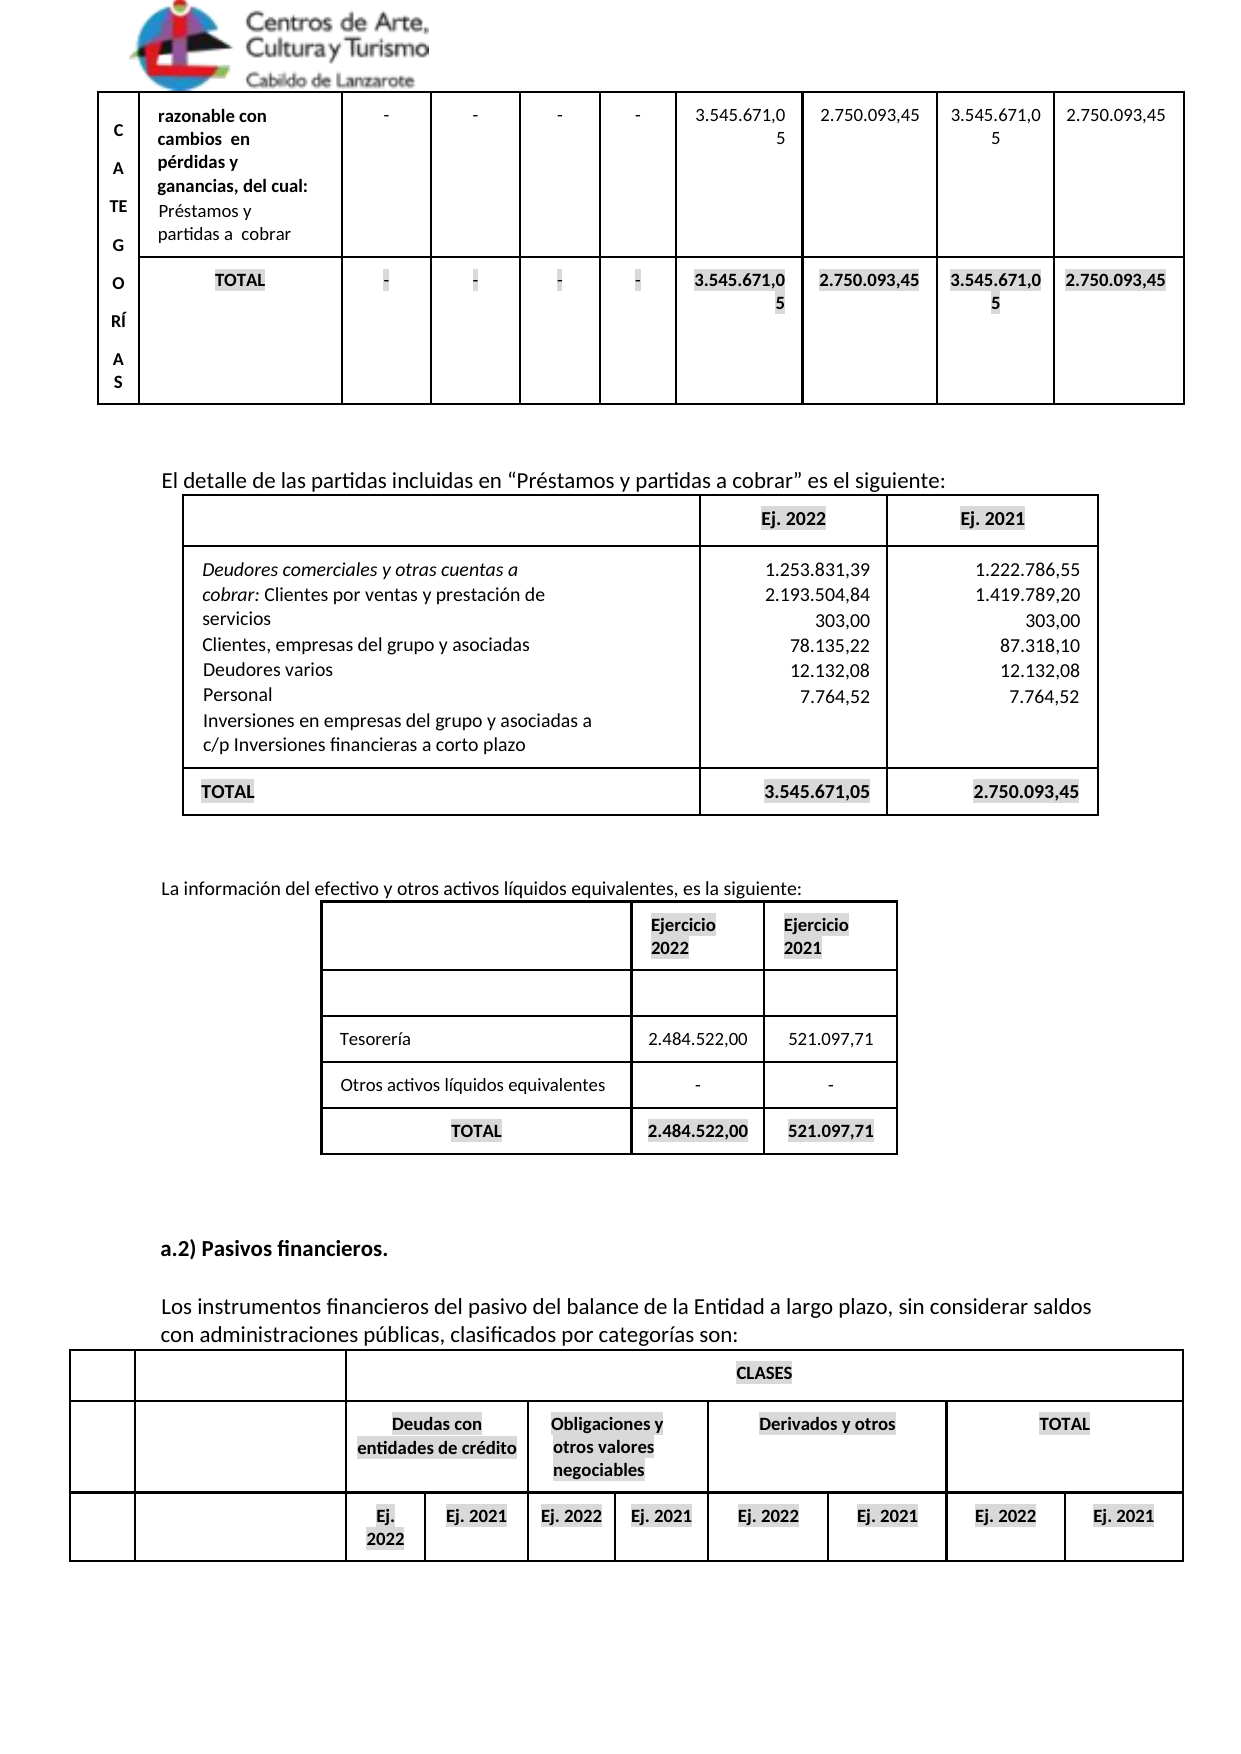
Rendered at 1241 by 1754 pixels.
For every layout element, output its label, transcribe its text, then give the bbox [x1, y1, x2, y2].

table_cell - [432, 93, 519, 256]
table_header [136, 1351, 345, 1400]
table_cell [71, 1402, 134, 1491]
table_cell Otros activos líquidos equivalentes [323, 1063, 630, 1107]
table_cell 2.750.093,45 [1055, 258, 1183, 403]
table_cell - [633, 1063, 763, 1107]
text a.2) Pasivos financieros. [160, 1234, 1183, 1262]
table_cell Ej. 2022 [529, 1494, 614, 1560]
table_cell razonable con cambios en pérdidas y ganancias, del cual: Préstamos y partidas a cobrar [140, 93, 341, 256]
table_cell Ej. 2021 [426, 1494, 527, 1560]
table_cell [633, 971, 763, 1015]
table_cell - [343, 93, 430, 256]
table_cell 2.750.093,45 [804, 258, 936, 403]
text El detalle de las partidas incluidas en “Préstamos y partidas a cobrar” es el siguiente: [161, 466, 1183, 494]
table_cell Obligaciones y otros valores negociables [529, 1402, 707, 1491]
table_cell - [601, 93, 675, 256]
table_cell [136, 1494, 345, 1560]
table_cell Deudas con entidades de crédito [347, 1402, 527, 1491]
table_header [71, 1351, 134, 1400]
table_cell 3.545.671,05 [701, 769, 886, 814]
table_header Ejercicio 2022 [633, 903, 763, 969]
text La información del efectivo y otros activos líquidos equivalentes, es la siguiente: [161, 876, 1183, 900]
table_cell Ej. 2021 [616, 1494, 707, 1560]
table_cell - [765, 1063, 896, 1107]
table_cell - [521, 93, 599, 256]
table_cell [765, 971, 896, 1015]
table_cell 521.097,71 [765, 1109, 896, 1152]
table_cell Derivados y otros [709, 1402, 945, 1491]
table_cell - [432, 258, 519, 403]
table_cell [136, 1402, 345, 1491]
table_cell - [521, 258, 599, 403]
picture [128, 0, 429, 91]
table_cell [323, 971, 630, 1015]
table_cell 2.484.522,00 [633, 1017, 763, 1061]
table_cell 521.097,71 [765, 1017, 896, 1061]
text Los instrumentos financieros del pasivo del balance de la Entidad a largo plazo, sin considerar saldos con administraciones públicas, clasificados por categorías son: [160, 1292, 1128, 1349]
table_header Ej. 2021 [888, 496, 1097, 545]
table_cell 2.484.522,00 [633, 1109, 763, 1152]
table_cell 3.545.671,05 [677, 258, 801, 403]
table_cell Deudores comerciales y otras cuentas a cobrar: Clientes por ventas y prestación de servicios Clientes, empresas del grupo y asociadas Deudores varios Personal Inversiones en empresas del grupo y asociadas a c/p Inversiones financieras a corto plazo [184, 547, 699, 767]
table_cell - [601, 258, 675, 403]
table_cell Ej. 2022 [948, 1494, 1064, 1560]
table_cell 3.545.671,05 [677, 93, 801, 256]
table_cell 2.750.093,45 [804, 93, 936, 256]
table_cell Ej. 2021 [1066, 1494, 1182, 1560]
table_header [184, 496, 699, 545]
table_cell TOTAL [948, 1402, 1182, 1491]
table_header Ejercicio 2021 [765, 903, 896, 969]
table_cell - [343, 258, 430, 403]
table_cell 2.750.093,45 [1055, 93, 1183, 256]
table_cell 1.253.831,39 2.193.504,84 303,00 78.135,22 12.132,08 7.764,52 [701, 547, 886, 767]
table_cell 3.545.671,05 [938, 93, 1053, 256]
table_header Ej. 2022 [701, 496, 886, 545]
table_cell 1.222.786,55 1.419.789,20 303,00 87.318,10 12.132,08 7.764,52 [888, 547, 1097, 767]
table_cell Tesorería [323, 1017, 630, 1061]
table_cell Ej. 2022 [709, 1494, 827, 1560]
table_cell CATEGORÍAS [99, 93, 138, 403]
table_header [323, 903, 630, 969]
table_cell Ej. 2022 [347, 1494, 424, 1560]
table_cell TOTAL [140, 258, 341, 403]
table_cell Ej. 2021 [829, 1494, 945, 1560]
table_cell TOTAL [323, 1109, 630, 1152]
table_cell TOTAL [184, 769, 699, 814]
table_cell 2.750.093,45 [888, 769, 1097, 814]
table_cell [71, 1494, 134, 1560]
table_header CLASES [347, 1351, 1182, 1400]
table_cell 3.545.671,05 [938, 258, 1053, 403]
